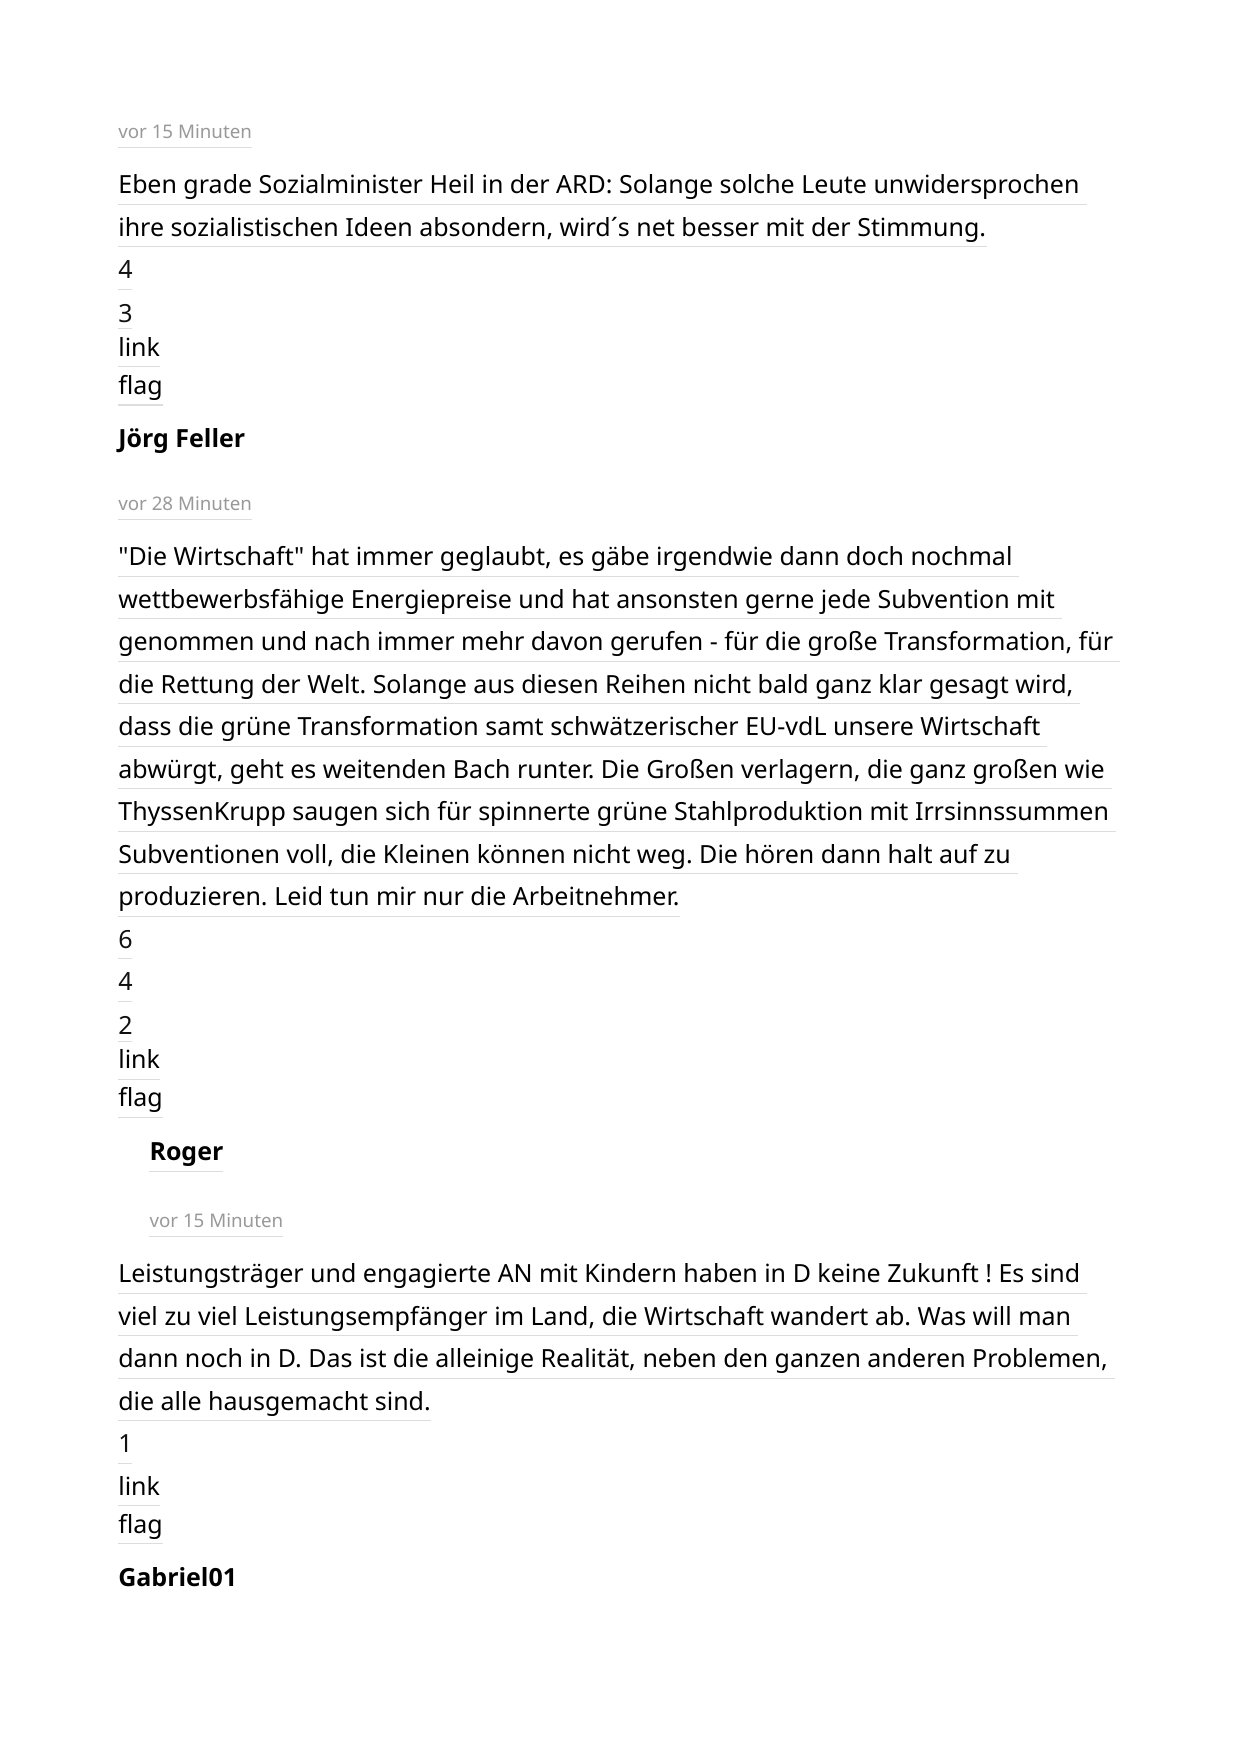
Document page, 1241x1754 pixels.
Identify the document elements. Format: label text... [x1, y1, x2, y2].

text vor 15 Minuten [118, 118, 1117, 148]
text 1 [118, 1426, 1122, 1464]
text 4 [118, 252, 1122, 290]
text 2 [118, 1007, 1122, 1042]
text vor 15 Minuten [149, 1207, 1117, 1237]
text Eben grade Sozialminister Heil in der ARD: Solange solche Leute unwidersprochen ihre sozialistischen Ideen absondern, wird´s net besser mit der Stimmung. [118, 167, 1122, 247]
text Roger [149, 1133, 1122, 1172]
text link [118, 1468, 1122, 1506]
text Gabriel01 [118, 1560, 1122, 1594]
text link [118, 329, 1122, 367]
text Jörg Feller [118, 421, 1122, 455]
text "Die Wirtschaft" hat immer geglaubt, es gäbe irgendwie dann doch nochmal wettbewerbsfähige Energiepreise und hat ansonsten gerne jede Subvention mit genommen und nach immer mehr davon gerufen - für die große Transformation, für die Rettung der Welt. Solange aus diesen Reihen nicht bald ganz klar gesagt wird, dass die grüne Transformation samt schwätzerischer EU-vdL unsere Wirtschaft abwürgt, geht es weitenden Bach runter. Die Großen verlagern, die ganz großen wie ThyssenKrupp saugen sich für spinnerte grüne Stahlproduktion mit Irrsinnssummen Subventionen voll, die Kleinen können nicht weg. Die hören dann halt auf zu produzieren. Leid tun mir nur die Arbeitnehmer. [118, 539, 1122, 917]
text 4 [118, 964, 1122, 1002]
text link [118, 1042, 1122, 1080]
text 6 [118, 922, 1122, 959]
text 3 [118, 294, 1122, 329]
text vor 28 Minuten [118, 491, 1117, 520]
text flag [118, 1080, 1122, 1118]
text flag [118, 1506, 1122, 1544]
text Leistungsträger und engagierte AN mit Kindern haben in D keine Zukunft ! Es sind viel zu viel Leistungsempfänger im Land, die Wirtschaft wandert ab. Was will man dann noch in D. Das ist die alleinige Realität, neben den ganzen anderen Problemen, die alle hausgemacht sind. [118, 1256, 1122, 1421]
text flag [118, 367, 1122, 406]
